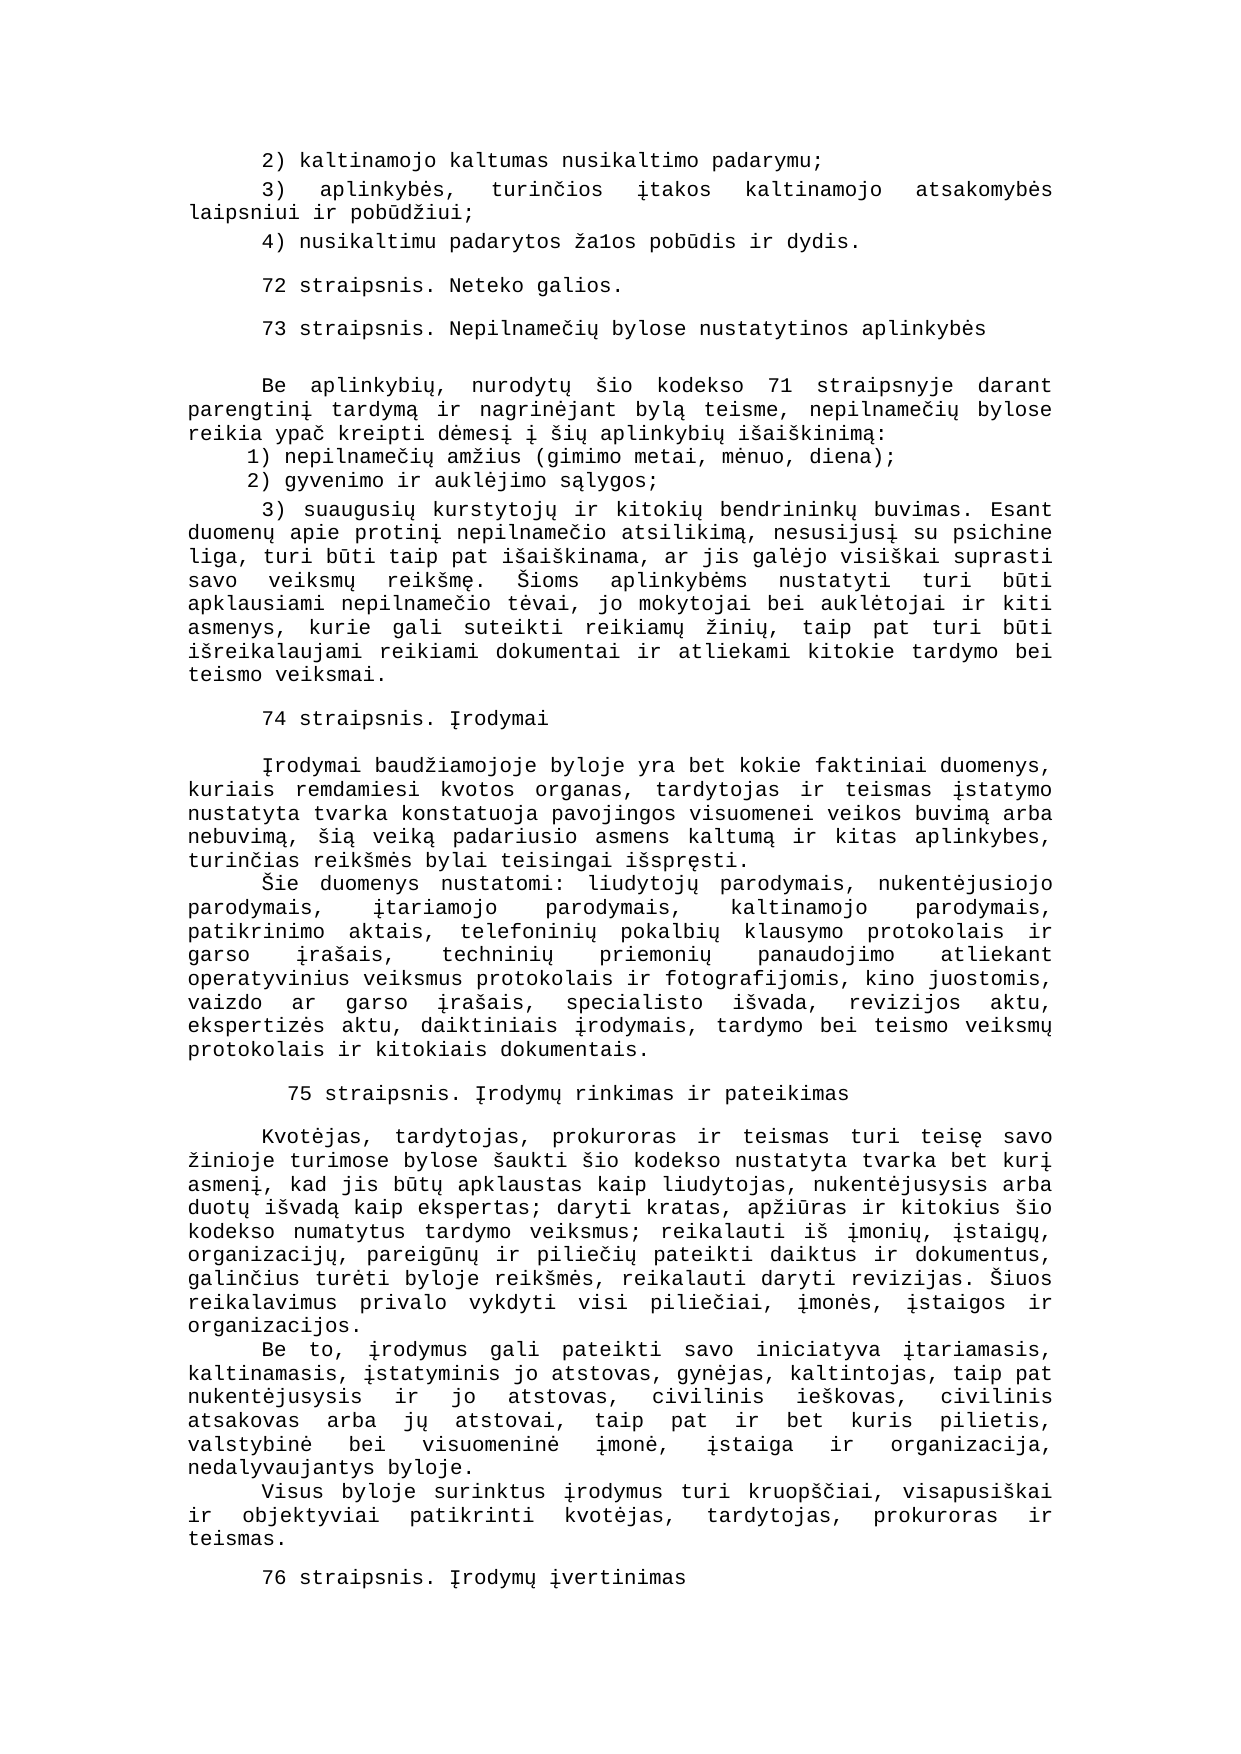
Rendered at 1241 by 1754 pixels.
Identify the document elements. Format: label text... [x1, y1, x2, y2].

text 72 straipsnis. Neteko galios. [187, 274, 1053, 298]
text Įrodymai baudžiamojoje byloje yra bet kokie faktiniai duomenys, kuriais remdamiesi kvotos organas, tardytojas ir teismas įstatymo nustatyta tvarka konstatuoja pavojingos visuomenei veikos buvimą arba nebuvimą, šią veiką padariusio asmens kaltumą ir kitas aplinkybes, turinčias reikšmės bylai teisingai išspręsti. [187, 755, 1053, 873]
text 73 straipsnis. Nepilnamečių bylose nustatytinos aplinkybės [187, 318, 1053, 342]
text Kvotėjas, tardytojas, prokuroras ir teismas turi teisę savo žinioje turimose bylose šaukti šio kodekso nustatyta tvarka bet kurį asmenį, kad jis būtų apklaustas kaip liudytojas, nukentėjusysis arba duotų išvadą kaip ekspertas; daryti kratas, apžiūras ir kitokius šio kodekso numatytus tardymo veiksmus; reikalauti iš įmonių, įstaigų, organizacijų, pareigūnų ir piliečių pateikti daiktus ir dokumentus, galinčius turėti byloje reikšmės, reikalauti daryti revizijas. Šiuos reikalavimus privalo vykdyti visi piliečiai, įmonės, įstaigos ir organizacijos. [187, 1126, 1053, 1339]
text 3) aplinkybės, turinčios įtakos kaltinamojo atsakomybės laipsniui ir pobūdžiui; [187, 179, 1053, 226]
text 3) suaugusių kurstytojų ir kitokių bendrininkų buvimas. Esant duomenų apie protinį nepilnamečio atsilikimą, nesusijusį su psichine liga, turi būti taip pat išaiškinama, ar jis galėjo visiškai suprasti savo veiksmų reikšmę. Šioms aplinkybėms nustatyti turi būti apklausiami nepilnamečio tėvai, jo mokytojai bei auklėtojai ir kiti asmenys, kurie gali suteikti reikiamų žinių, taip pat turi būti išreikalaujami reikiami dokumentai ir atliekami kitokie tardymo bei teismo veiksmai. [187, 499, 1053, 688]
text 2) gyvenimo ir auklėjimo sąlygos; [187, 470, 1053, 494]
text 4) nusikaltimu padarytos ža1os pobūdis ir dydis. [187, 231, 1053, 254]
text Visus byloje surinktus įrodymus turi kruopščiai, visapusiškai ir objektyviai patikrinti kvotėjas, tardytojas, prokuroras ir teismas. [187, 1481, 1053, 1552]
text 76 straipsnis. Įrodymų įvertinimas [187, 1567, 1053, 1591]
text 2) kaltinamojo kaltumas nusikaltimo padarymu; [187, 150, 1053, 174]
text Be to, įrodymus gali pateikti savo iniciatyva įtariamasis, kaltinamasis, įstatyminis jo atstovas, gynėjas, kaltintojas, taip pat nukentėjusysis ir jo atstovas, civilinis ieškovas, civilinis atsakovas arba jų atstovai, taip pat ir bet kuris pilietis, valstybinė bei visuomeninė įmonė, įstaiga ir organizacija, nedalyvaujantys byloje. [187, 1339, 1053, 1481]
text Be aplinkybių, nurodytų šio kodekso 71 straipsnyje darant parengtinį tardymą ir nagrinėjant bylą teisme, nepilnamečių bylose reikia ypač kreipti dėmesį į šių aplinkybių išaiškinimą: [187, 376, 1053, 446]
text Šie duomenys nustatomi: liudytojų parodymais, nukentėjusiojo parodymais, įtariamojo parodymais, kaltinamojo parodymais, patikrinimo aktais, telefoninių pokalbių klausymo protokolais ir garso įrašais, techninių priemonių panaudojimo atliekant operatyvinius veiksmus protokolais ir fotografijomis, kino juostomis, vaizdo ar garso įrašais, specialisto išvada, revizijos aktu, ekspertizės aktu, daiktiniais įrodymais, tardymo bei teismo veiksmų protokolais ir kitokiais dokumentais. [187, 873, 1053, 1063]
text 74 straipsnis. Įrodymai [187, 708, 1053, 732]
text 75 straipsnis. Įrodymų rinkimas ir pateikimas [213, 1083, 1053, 1106]
text 1) nepilnamečių amžius (gimimo metai, mėnuo, diena); [187, 446, 1053, 470]
